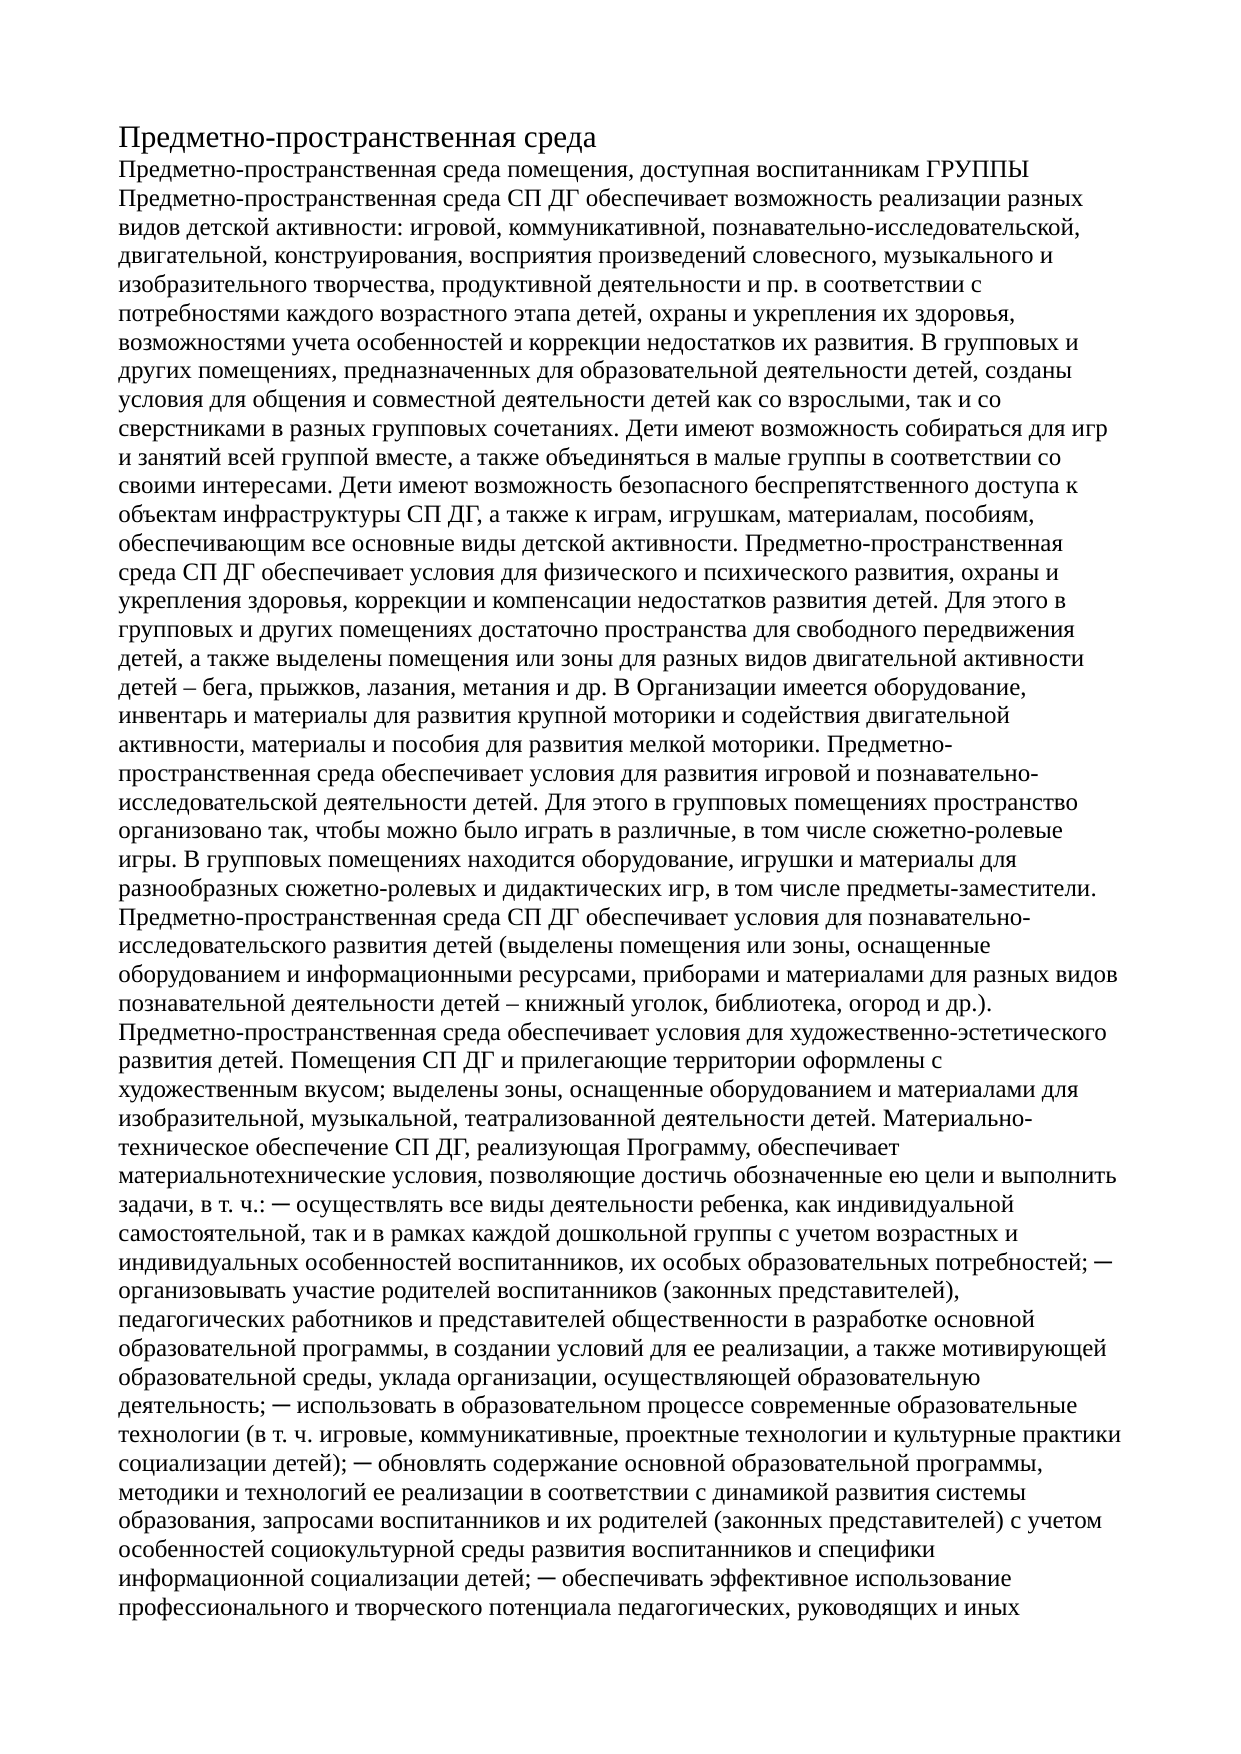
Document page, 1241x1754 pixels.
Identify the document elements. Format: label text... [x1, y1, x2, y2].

text Предметно-пространственная среда помещения, доступная воспитанникам ГРУППЫ Предметно-пространственная среда СП ДГ обеспечивает возможность реализации разных видов детской активности: игровой, коммуникативной, познавательно-исследовательской, двигательной, конструирования, восприятия произведений словесного, музыкального и изобразительного творчества, продуктивной деятельности и пр. в соответствии с потребностями каждого возрастного этапа детей, охраны и укрепления их здоровья, возможностями учета особенностей и коррекции недостатков их развития. В групповых и других помещениях, предназначенных для образовательной деятельности детей, созданы условия для общения и совместной деятельности детей как со взрослыми, так и со сверстниками в разных групповых сочетаниях. Дети имеют возможность собираться для игр и занятий всей группой вместе, а также объединяться в малые группы в соответствии со своими интересами. Дети имеют возможность безопасного беспрепятственного доступа к объектам инфраструктуры СП ДГ, а также к играм, игрушкам, материалам, пособиям, обеспечивающим все основные виды детской активности. Предметно-пространственная среда СП ДГ обеспечивает условия для физического и психического развития, охраны и укрепления здоровья, коррекции и компенсации недостатков развития детей. Для этого в групповых и других помещениях достаточно пространства для свободного передвижения детей, а также выделены помещения или зоны для разных видов двигательной активности детей – бега, прыжков, лазания, метания и др. В Организации имеется оборудование, инвентарь и материалы для развития крупной моторики и содействия двигательной активности, материалы и пособия для развития мелкой моторики. Предметно-пространственная среда обеспечивает условия для развития игровой и познавательно-исследовательской деятельности детей. Для этого в групповых помещениях пространство организовано так, чтобы можно было играть в различные, в том числе сюжетно-ролевые игры. В групповых помещениях находится оборудование, игрушки и материалы для разнообразных сюжетно-ролевых и дидактических игр, в том числе предметы-заместители. Предметно-пространственная среда СП ДГ обеспечивает условия для познавательно-исследовательского развития детей (выделены помещения или зоны, оснащенные оборудованием и информационными ресурсами, приборами и материалами для разных видов познавательной деятельности детей – книжный уголок, библиотека, огород и др.). Предметно-пространственная среда обеспечивает условия для художественно-эстетического развития детей. Помещения СП ДГ и прилегающие территории оформлены с художественным вкусом; выделены зоны, оснащенные оборудованием и материалами для изобразительной, музыкальной, театрализованной деятельности детей. Материально-техническое обеспечение СП ДГ, реализующая Программу, обеспечивает материальнотехнические условия, позволяющие достичь обозначенные ею цели и выполнить задачи, в т. ч.: ─ осуществлять все виды деятельности ребенка, как индивидуальной самостоятельной, так и в рамках каждой дошкольной группы с учетом возрастных и индивидуальных особенностей воспитанников, их особых образовательных потребностей; ─ организовывать участие родителей воспитанников (законных представителей), педагогических работников и представителей общественности в разработке основной образовательной программы, в создании условий для ее реализации, а также мотивирующей образовательной среды, уклада организации, осуществляющей образовательную деятельность; ─ использовать в образовательном процессе современные образовательные технологии (в т. ч. игровые, коммуникативные, проектные технологии и культурные практики социализации детей); ─ обновлять содержание основной образовательной программы, методики и технологий ее реализации в соответствии с динамикой развития системы образования, запросами воспитанников и их родителей (законных представителей) с учетом особенностей социокультурной среды развития воспитанников и специфики информационной социализации детей; ─ обеспечивать эффективное использование профессионального и творческого потенциала педагогических, руководящих и иных [118, 154, 1122, 1620]
text Предметно-пространственная среда [118, 118, 1122, 154]
